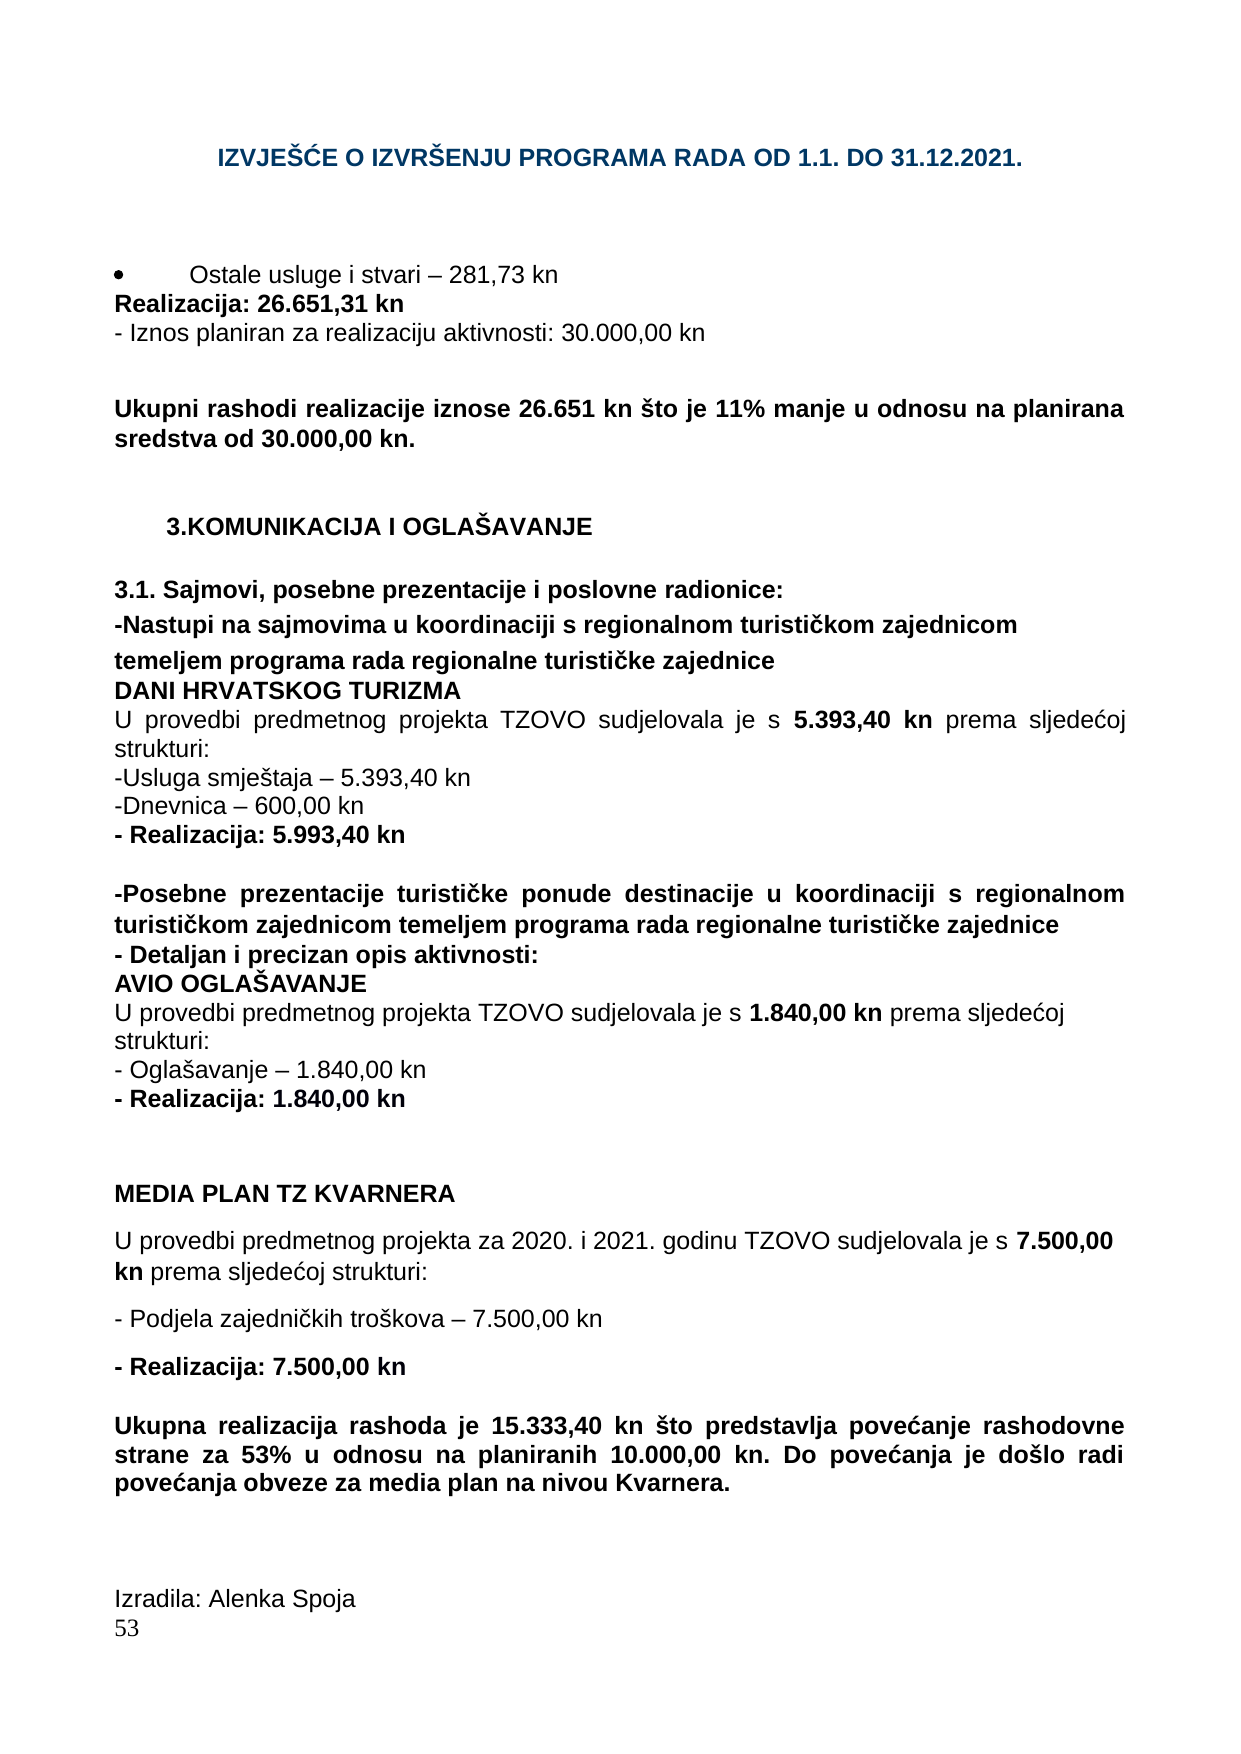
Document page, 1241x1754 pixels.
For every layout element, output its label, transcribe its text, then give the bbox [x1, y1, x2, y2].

text - Realizacija: 7.500,00 kn [114, 1351, 1126, 1380]
text - Realizacija: 1.840,00 kn [114, 1084, 1126, 1112]
text -Usluga smještaja – 5.393,40 kn [114, 762, 1126, 791]
text - Podjela zajedničkih troškova – 7.500,00 kn [114, 1304, 1126, 1333]
subtitle 3.1. Sajmovi, posebne prezentacije i poslovne radionice: [114, 570, 1126, 605]
text MEDIA PLAN TZ KVARNERA [114, 1178, 1126, 1207]
text Realizacija: 26.651,31 kn [114, 289, 1126, 318]
text - Realizacija: 5.993,40 kn [114, 820, 1126, 849]
subtitle -Nastupi na sajmovima u koordinaciji s regionalnom turističkom zajednicom temeljem programa rada regionalne turističke zajednice [114, 605, 1126, 676]
text -Dnevnica – 600,00 kn [114, 791, 1126, 820]
text U provedbi predmetnog projekta za 2020. i 2021. godinu TZOVO sudjelovala je s 7.500,00 kn prema sljedećoj strukturi: [114, 1226, 1126, 1285]
subtitle U provedbi predmetnog projekta TZOVO sudjelovala je s 1.840,00 kn prema sljedećoj strukturi: [114, 997, 1126, 1055]
text -Posebne prezentacije turističke ponude destinacije u koordinaciji s regionalnom turističkom zajednicom temeljem programa rada regionalne turističke zajednice [114, 879, 1126, 938]
text U provedbi predmetnog projekta TZOVO sudjelovala je s 5.393,40 kn prema sljedećoj strukturi: [114, 705, 1126, 762]
subtitle 3.KOMUNIKACIJA I OGLAŠAVANJE [166, 512, 1126, 541]
text AVIO OGLAŠAVANJE [114, 969, 1126, 997]
text Ukupni rashodi realizacije iznose 26.651 kn što je 11% manje u odnosu na planirana sredstva od 30.000,00 kn. [114, 394, 1126, 453]
text Ukupna realizacija rashoda je 15.333,40 kn što predstavlja povećanje rashodovne strane za 53% u odnosu na planiranih 10.000,00 kn. Do povećanja je došlo radi povećanja obveze za media plan na nivou Kvarnera. [114, 1411, 1126, 1497]
text DANI HRVATSKOG TURIZMA [114, 676, 1126, 705]
text - Detaljan i precizan opis aktivnosti: [114, 940, 1126, 969]
text - Iznos planiran za realizaciju aktivnosti: 30.000,00 kn [114, 318, 1126, 346]
subtitle - Oglašavanje – 1.840,00 kn [114, 1055, 1126, 1084]
list Ostale usluge i stvari – 281,73 kn [114, 260, 1126, 289]
